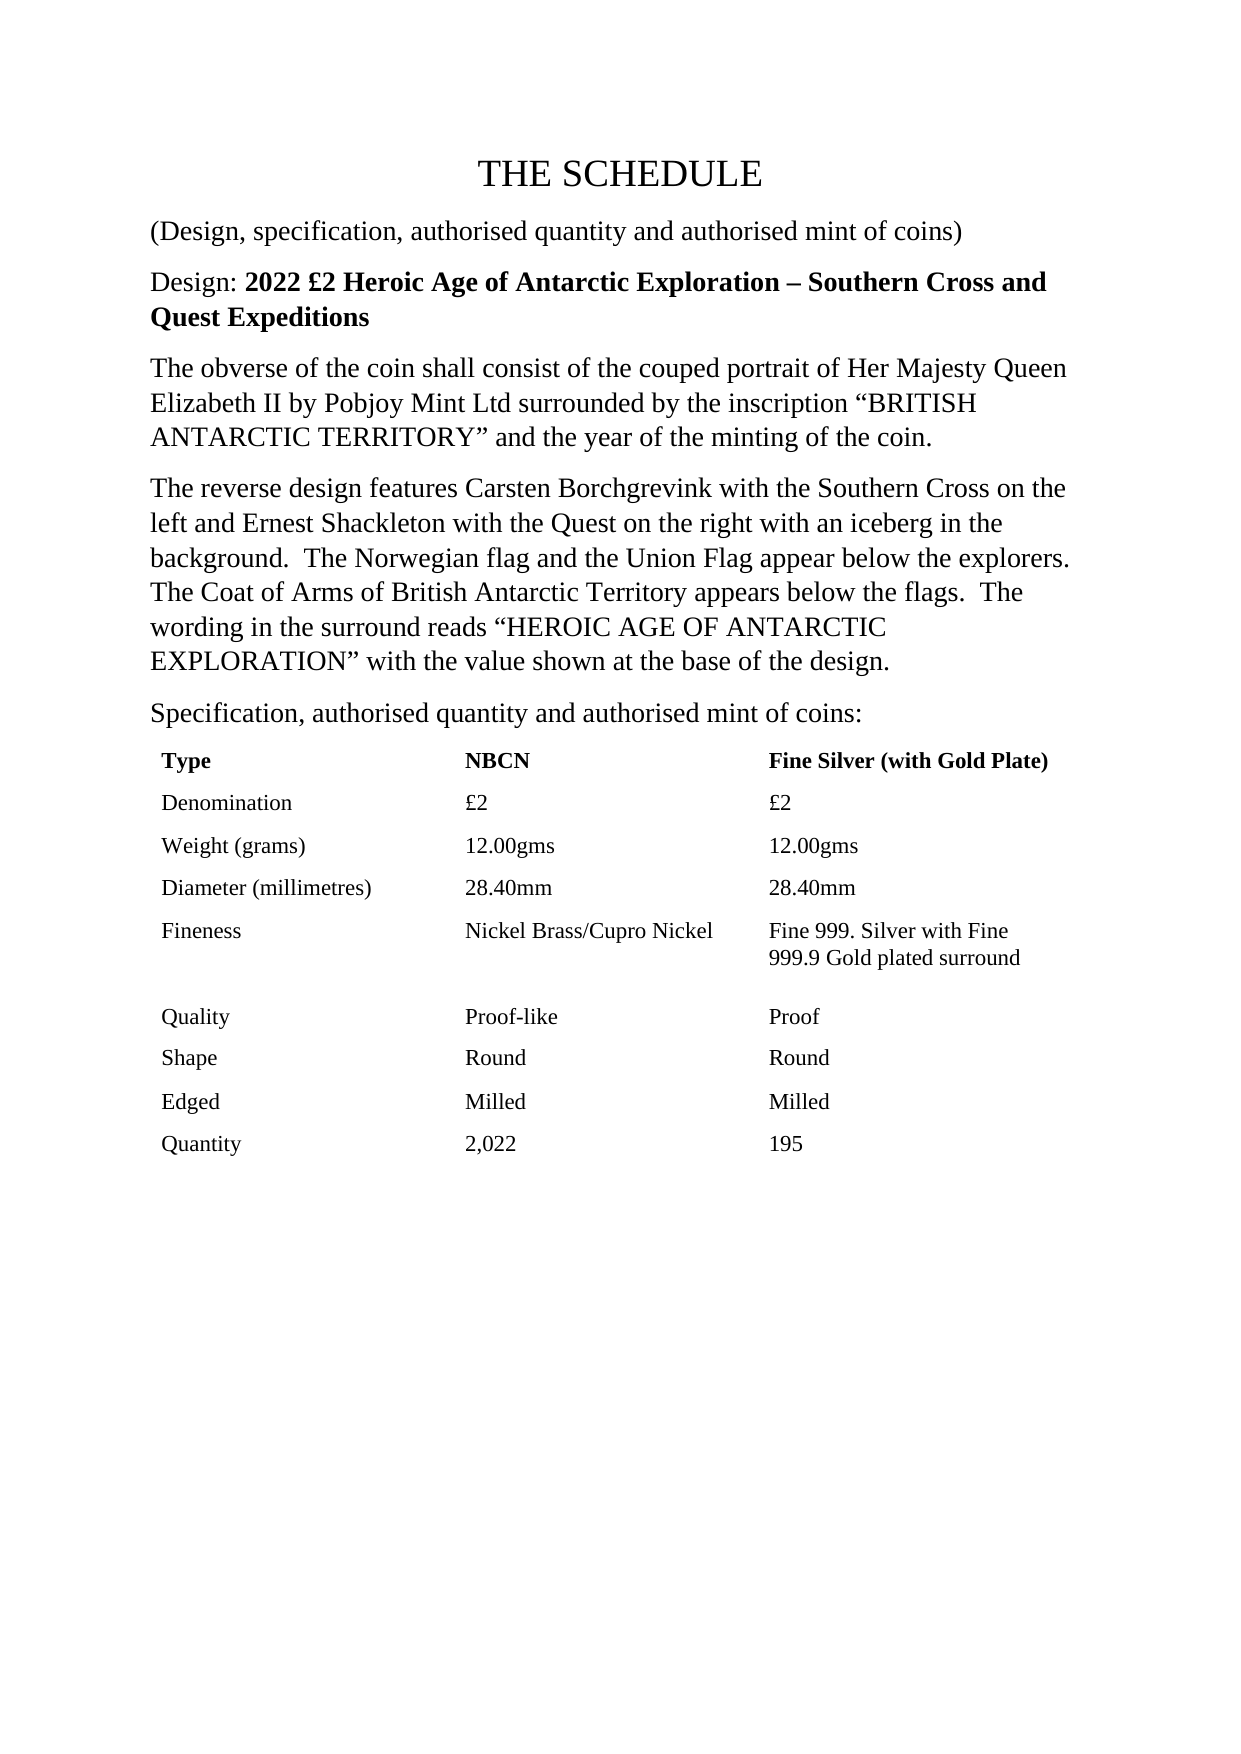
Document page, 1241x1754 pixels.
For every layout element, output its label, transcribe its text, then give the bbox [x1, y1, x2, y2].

table_cell Fine 999. Silver with Fine 999.9 Gold plated surround [757, 918, 1061, 1003]
table_cell £2 [454, 789, 757, 832]
table_cell Milled [757, 1088, 1061, 1129]
table_cell Quality [150, 1003, 454, 1044]
table_cell Edged [150, 1088, 454, 1129]
table_cell Shape [150, 1044, 454, 1088]
table_cell 28.40mm [454, 874, 757, 917]
table_cell Quantity [150, 1130, 454, 1173]
table_header NBCN [454, 747, 757, 789]
table_cell Diameter (millimetres) [150, 874, 454, 917]
table_header Type [150, 747, 454, 789]
table_cell £2 [757, 789, 1061, 832]
table_cell Milled [454, 1088, 757, 1129]
table_cell 12.00gms [757, 832, 1061, 874]
table_cell Proof [757, 1003, 1061, 1044]
table_cell 12.00gms [454, 832, 757, 874]
table_cell 2,022 [454, 1130, 757, 1173]
text Design: 2022 £2 Heroic Age of Antarctic Exploration – Southern Cross and Quest Expeditions [150, 265, 1090, 332]
text Specification, authorised quantity and authorised mint of coins: [150, 696, 1090, 728]
table_cell Fineness [150, 918, 454, 1003]
table_cell Denomination [150, 789, 454, 832]
text (Design, specification, authorised quantity and authorised mint of coins) [150, 214, 1090, 246]
table_cell Proof-like [454, 1003, 757, 1044]
table_cell Round [757, 1044, 1061, 1088]
table_cell Round [454, 1044, 757, 1088]
table_header Fine Silver (with Gold Plate) [757, 747, 1061, 789]
table_cell 28.40mm [757, 874, 1061, 917]
table_cell Nickel Brass/Cupro Nickel [454, 918, 757, 1003]
text THE SCHEDULE [150, 150, 1090, 194]
table_cell 195 [757, 1130, 1061, 1173]
text The obverse of the coin shall consist of the couped portrait of Her Majesty Queen Elizabeth II by Pobjoy Mint Ltd surrounded by the inscription “BRITISH ANTARCTIC TERRITORY” and the year of the minting of the coin. [150, 351, 1090, 453]
table_cell Weight (grams) [150, 832, 454, 874]
text The reverse design features Carsten Borchgrevink with the Southern Cross on the left and Ernest Shackleton with the Quest on the right with an iceberg in the background. The Norwegian flag and the Union Flag appear below the explorers. The Coat of Arms of British Antarctic Territory appears below the flags. The wording in the surround reads “HEROIC AGE OF ANTARCTIC EXPLORATION” with the value shown at the base of the design. [150, 472, 1090, 677]
